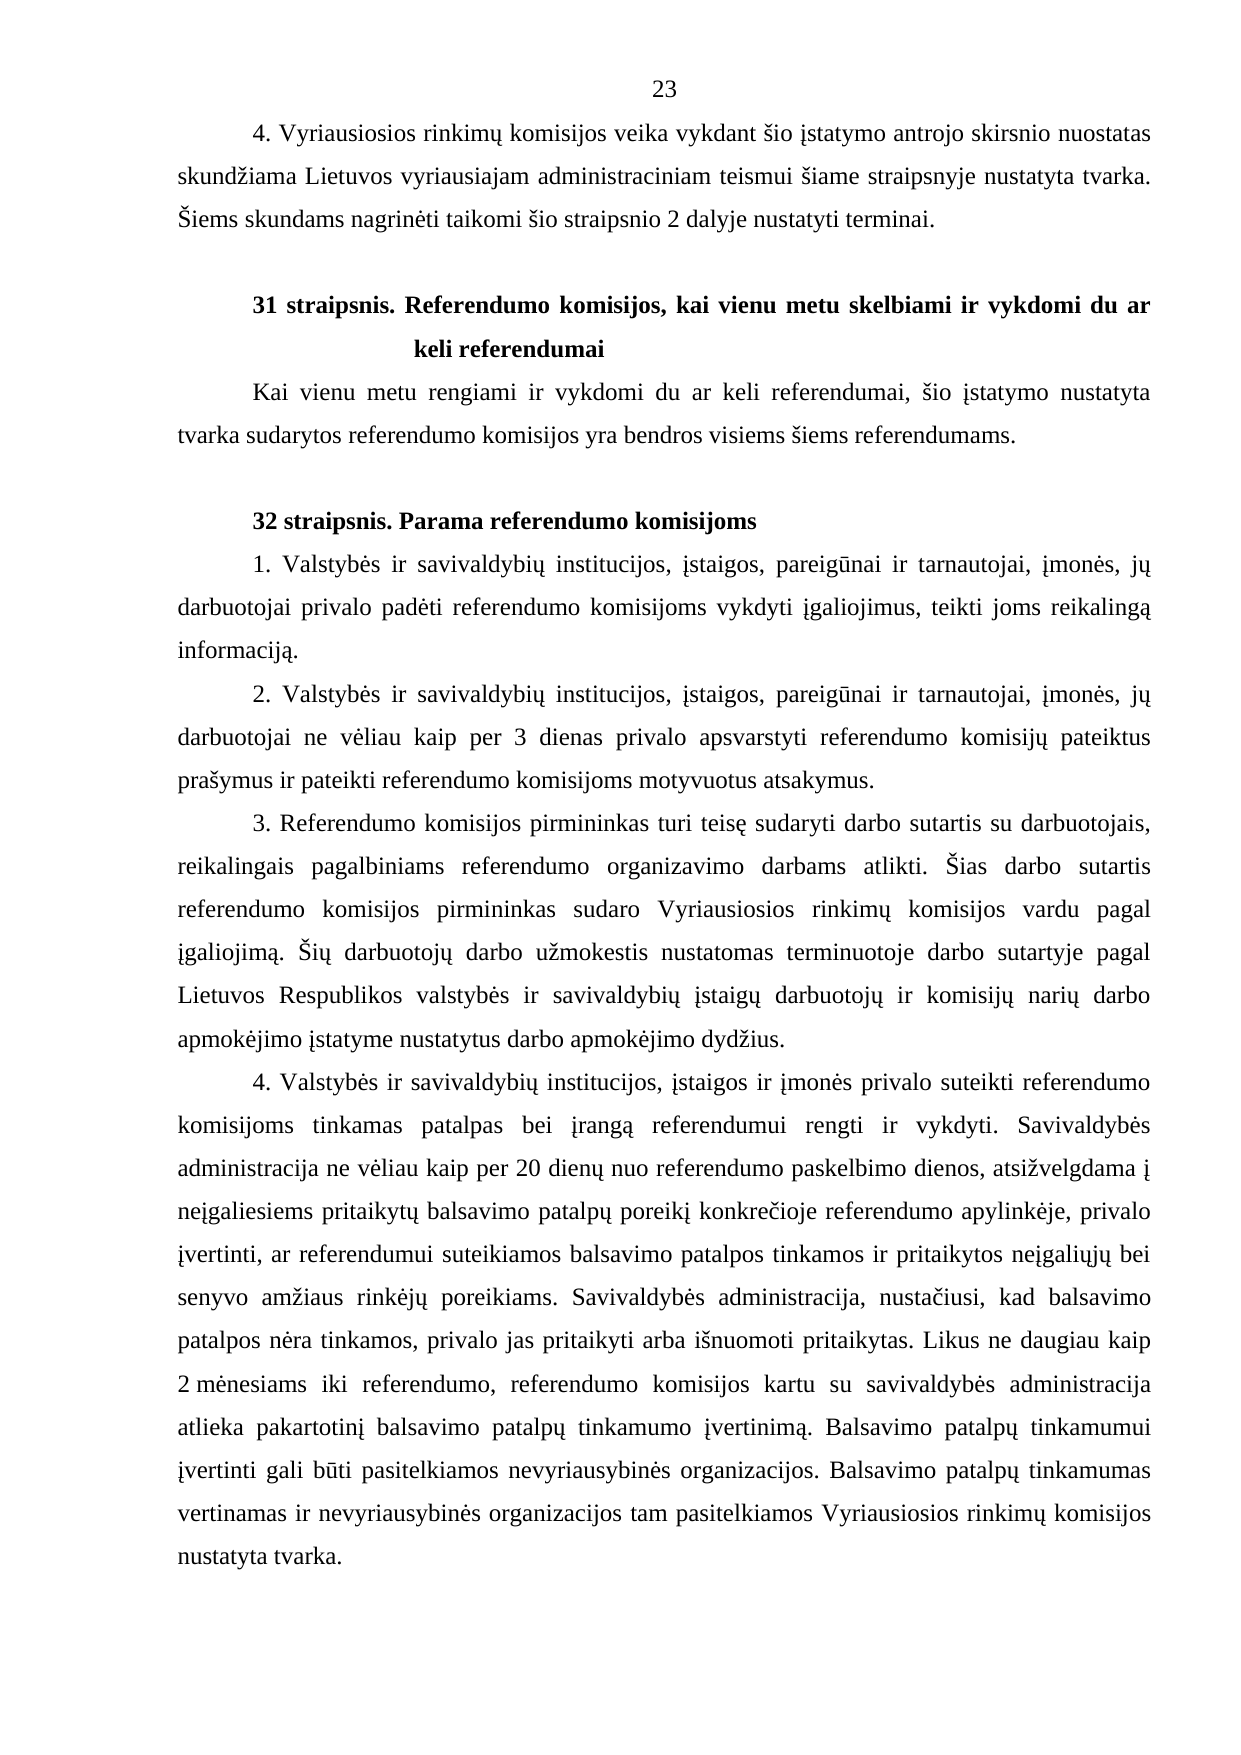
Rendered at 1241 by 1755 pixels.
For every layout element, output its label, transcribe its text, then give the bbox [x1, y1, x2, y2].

text 32 straipsnis. Parama referendumo komisijoms [177, 506, 1152, 535]
text 31 straipsnis. Referendumo komisijos, kai vienu metu skelbiami ir vykdomi du ar keli referendumai [252, 291, 1152, 362]
text 1. Valstybės ir savivaldybių institucijos, įstaigos, pareigūnai ir tarnautojai, įmonės, jų darbuotojai privalo padėti referendumo komisijoms vykdyti įgaliojimus, teikti joms reikalingą informaciją. [177, 549, 1152, 664]
text 3. Referendumo komisijos pirmininkas turi teisę sudaryti darbo sutartis su darbuotojais, reikalingais pagalbiniams referendumo organizavimo darbams atlikti. Šias darbo sutartis referendumo komisijos pirmininkas sudaro Vyriausiosios rinkimų komisijos vardu pagal įgaliojimą. Šių darbuotojų darbo užmokestis nustatomas terminuotoje darbo sutartyje pagal Lietuvos Respublikos valstybės ir savivaldybių įstaigų darbuotojų ir komisijų narių darbo apmokėjimo įstatyme nustatytus darbo apmokėjimo dydžius. [177, 808, 1152, 1052]
text Kai vienu metu rengiami ir vykdomi du ar keli referendumai, šio įstatymo nustatyta tvarka sudarytos referendumo komisijos yra bendros visiems šiems referendumams. [177, 377, 1152, 449]
text 2. Valstybės ir savivaldybių institucijos, įstaigos, pareigūnai ir tarnautojai, įmonės, jų darbuotojai ne vėliau kaip per 3 dienas privalo apsvarstyti referendumo komisijų pateiktus prašymus ir pateikti referendumo komisijoms motyvuotus atsakymus. [177, 679, 1152, 794]
text 4. Vyriausiosios rinkimų komisijos veika vykdant šio įstatymo antrojo skirsnio nuostatas skundžiama Lietuvos vyriausiajam administraciniam teismui šiame straipsnyje nustatyta tvarka. Šiems skundams nagrinėti taikomi šio straipsnio 2 dalyje nustatyti terminai. [177, 118, 1152, 233]
text 4. Valstybės ir savivaldybių institucijos, įstaigos ir įmonės privalo suteikti referendumo komisijoms tinkamas patalpas bei įrangą referendumui rengti ir vykdyti. Savivaldybės administracija ne vėliau kaip per 20 dienų nuo referendumo paskelbimo dienos, atsižvelgdama į neįgaliesiems pritaikytų balsavimo patalpų poreikį konkrečioje referendumo apylinkėje, privalo įvertinti, ar referendumui suteikiamos balsavimo patalpos tinkamos ir pritaikytos neįgaliųjų bei senyvo amžiaus rinkėjų poreikiams. Savivaldybės administracija, nustačiusi, kad balsavimo patalpos nėra tinkamos, privalo jas pritaikyti arba išnuomoti pritaikytas. Likus ne daugiau kaip 2 mėnesiams iki referendumo, referendumo komisijos kartu su savivaldybės administracija atlieka pakartotinį balsavimo patalpų tinkamumo įvertinimą. Balsavimo patalpų tinkamumui įvertinti gali būti pasitelkiamos nevyriausybinės organizacijos. Balsavimo patalpų tinkamumas vertinamas ir nevyriausybinės organizacijos tam pasitelkiamos Vyriausiosios rinkimų komisijos nustatyta tvarka. [177, 1067, 1152, 1570]
